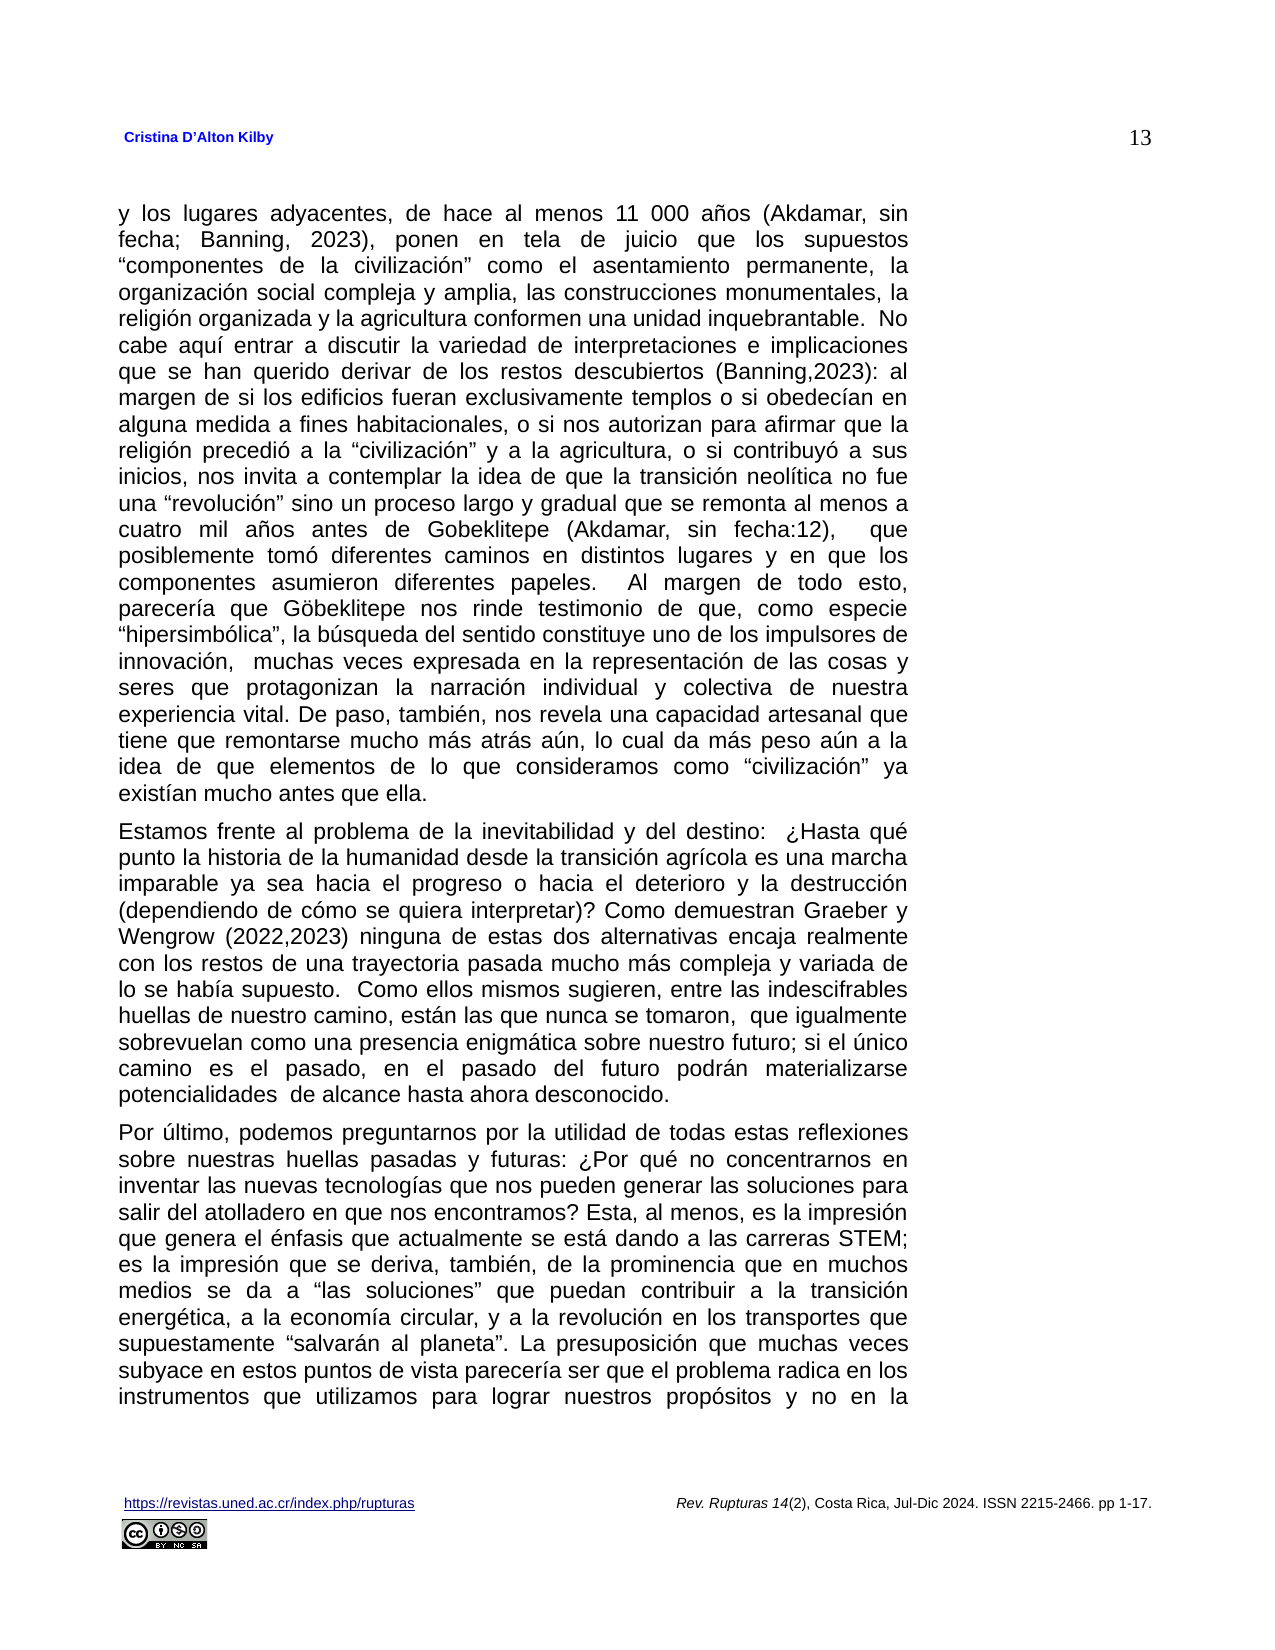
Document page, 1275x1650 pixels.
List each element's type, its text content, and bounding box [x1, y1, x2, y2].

text y los lugares adyacentes, de hace al menos 11 000 años (Akdamar, sin fecha; Banning, 2023), ponen en tela de juicio que los supuestos “componentes de la civilización” como el asentamiento permanente, la organización social compleja y amplia, las construcciones monumentales, la religión organizada y la agricultura conformen una unidad inquebrantable. No cabe aquí entrar a discutir la variedad de interpretaciones e implicaciones que se han querido derivar de los restos descubiertos (Banning,2023): al margen de si los edificios fueran exclusivamente templos o si obedecían en alguna medida a fines habitacionales, o si nos autorizan para afirmar que la religión precedió a la “civilización” y a la agricultura, o si contribuyó a sus inicios, nos invita a contemplar la idea de que la transición neolítica no fue una “revolución” sino un proceso largo y gradual que se remonta al menos a cuatro mil años antes de Gobeklitepe (Akdamar, sin fecha:12), que posiblemente tomó diferentes caminos en distintos lugares y en que los componentes asumieron diferentes papeles. Al margen de todo esto, parecería que Göbeklitepe nos rinde testimonio de que, como especie “hipersimbólica”, la búsqueda del sentido constituye uno de los impulsores de innovación, muchas veces expresada en la representación de las cosas y seres que protagonizan la narración individual y colectiva de nuestra experiencia vital. De paso, también, nos revela una capacidad artesanal que tiene que remontarse mucho más atrás aún, lo cual da más peso aún a la idea de que elementos de lo que consideramos como “civilización” ya existían mucho antes que ella. [118, 200, 909, 806]
text Estamos frente al problema de la inevitabilidad y del destino: ¿Hasta qué punto la historia de la humanidad desde la transición agrícola es una marcha imparable ya sea hacia el progreso o hacia el deterioro y la destrucción (dependiendo de cómo se quiera interpretar)? Como demuestran Graeber y Wengrow (2022,2023) ninguna de estas dos alternativas encaja realmente con los restos de una trayectoria pasada mucho más compleja y variada de lo se había supuesto. Como ellos mismos sugieren, entre las indescifrables huellas de nuestro camino, están las que nunca se tomaron, que igualmente sobrevuelan como una presencia enigmática sobre nuestro futuro; si el único camino es el pasado, en el pasado del futuro podrán materializarse potencialidades de alcance hasta ahora desconocido. [118, 818, 909, 1108]
text Por último, podemos preguntarnos por la utilidad de todas estas reflexiones sobre nuestras huellas pasadas y futuras: ¿Por qué no concentrarnos en inventar las nuevas tecnologías que nos pueden generar las soluciones para salir del atolladero en que nos encontramos? Esta, al menos, es la impresión que genera el énfasis que actualmente se está dando a las carreras STEM; es la impresión que se deriva, también, de la prominencia que en muchos medios se da a “las soluciones” que puedan contribuir a la transición energética, a la economía circular, y a la revolución en los transportes que supuestamente “salvarán al planeta”. La presuposición que muchas veces subyace en estos puntos de vista parecería ser que el problema radica en los instrumentos que utilizamos para lograr nuestros propósitos y no en la [118, 1119, 909, 1409]
picture [121, 1519, 208, 1549]
